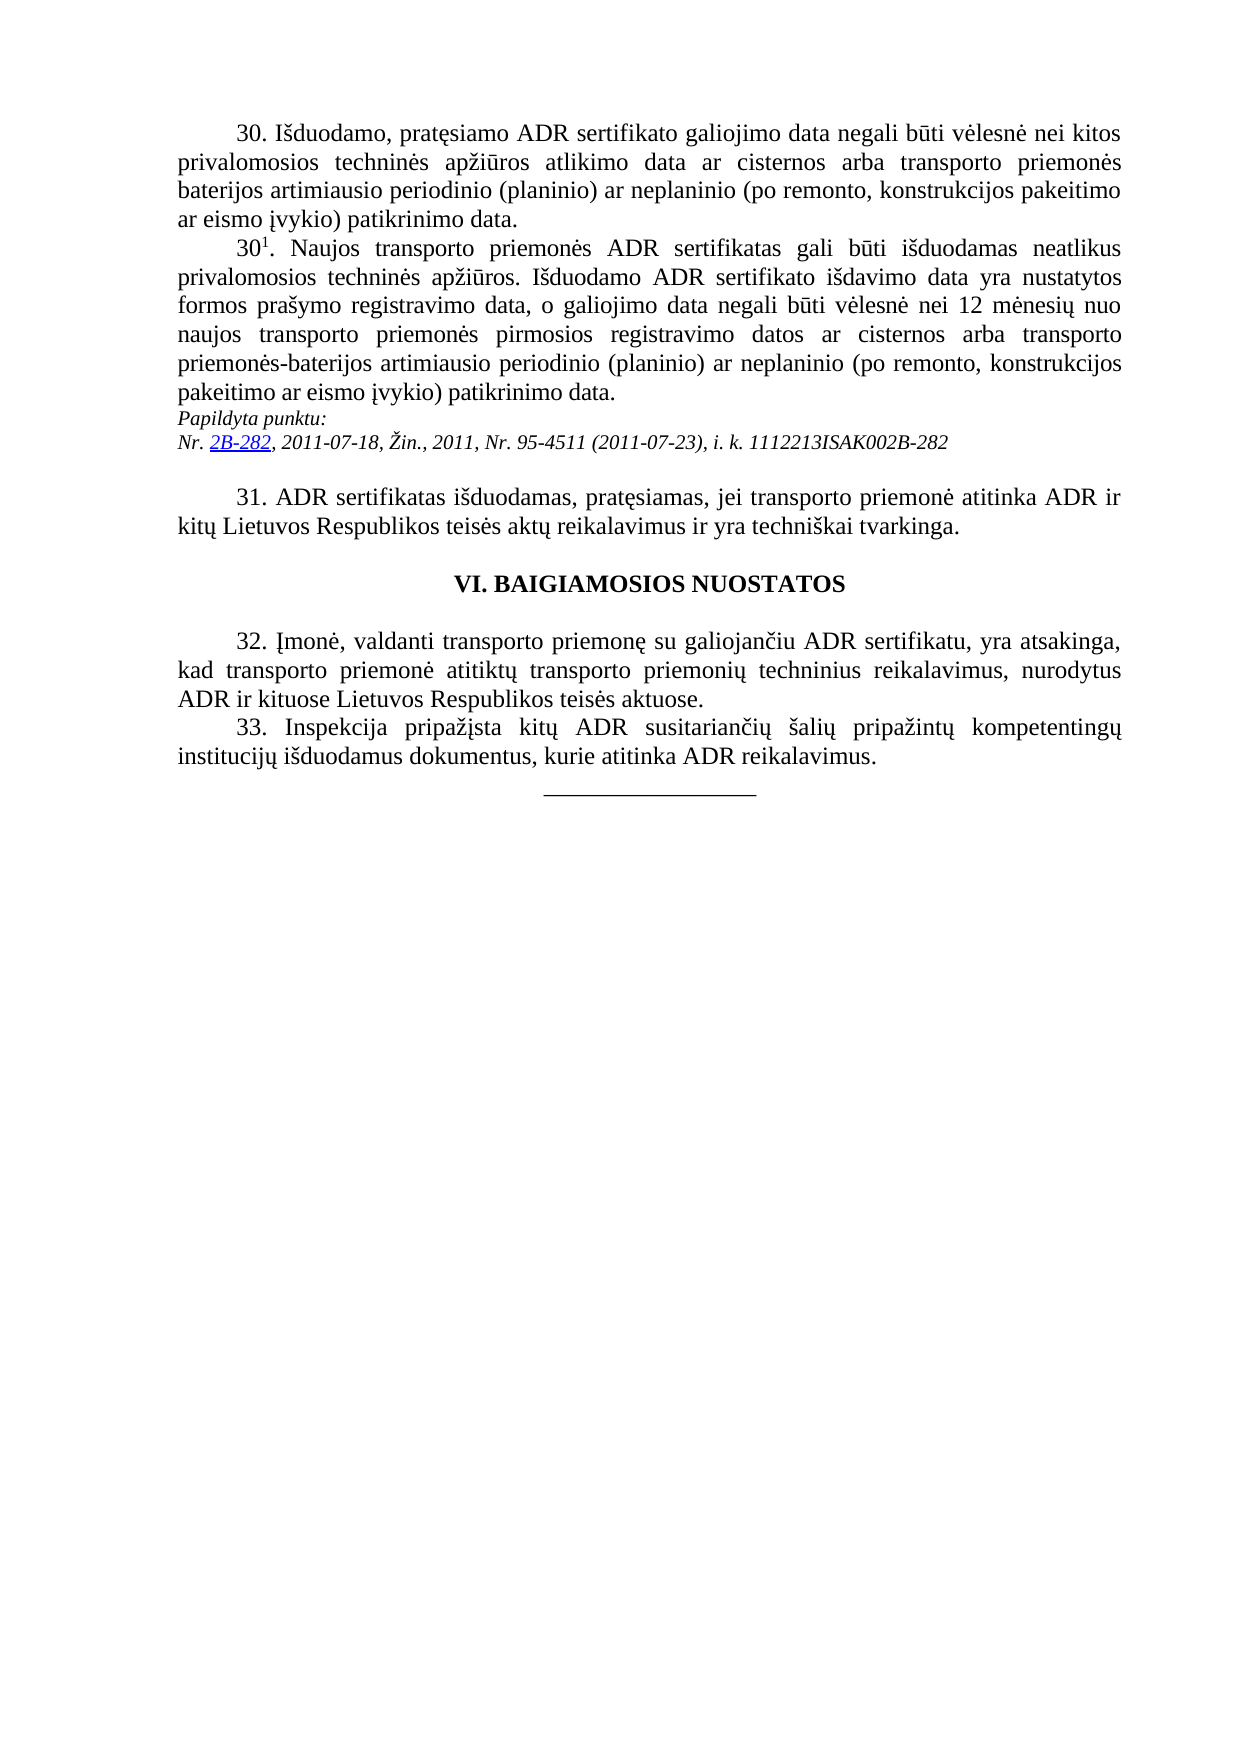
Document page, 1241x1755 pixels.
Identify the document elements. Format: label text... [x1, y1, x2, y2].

text 31. ADR sertifikatas išduodamas, pratęsiamas, jei transporto priemonė atitinka ADR ir kitų Lietuvos Respublikos teisės aktų reikalavimus ir yra techniškai tvarkinga. [177, 482, 1122, 540]
text 32. Įmonė, valdanti transporto priemonę su galiojančiu ADR sertifikatu, yra atsakinga, kad transporto priemonė atitiktų transporto priemonių techninius reikalavimus, nurodytus ADR ir kituose Lietuvos Respublikos teisės aktuose. [177, 626, 1122, 712]
text VI. BAIGIAMOSIOS NUOSTATOS [177, 569, 1122, 597]
text 301. Naujos transporto priemonės ADR sertifikatas gali būti išduodamas neatlikus privalomosios techninės apžiūros. Išduodamo ADR sertifikato išdavimo data yra nustatytos formos prašymo registravimo data, o galiojimo data negali būti vėlesnė nei 12 mėnesių nuo naujos transporto priemonės pirmosios registravimo datos ar cisternos arba transporto priemonės-baterijos artimiausio periodinio (planinio) ar neplaninio (po remonto, konstrukcijos pakeitimo ar eismo įvykio) patikrinimo data. [177, 233, 1122, 406]
text 30. Išduodamo, pratęsiamo ADR sertifikato galiojimo data negali būti vėlesnė nei kitos privalomosios techninės apžiūros atlikimo data ar cisternos arba transporto priemonės baterijos artimiausio periodinio (planinio) ar neplaninio (po remonto, konstrukcijos pakeitimo ar eismo įvykio) patikrinimo data. [177, 118, 1122, 233]
text Papildyta punktu: [177, 406, 1122, 430]
text Nr. 2B-282, 2011-07-18, Žin., 2011, Nr. 95-4511 (2011-07-23), i. k. 1112213ISAK002B-282 [177, 430, 1122, 454]
text _________________ [177, 770, 1122, 799]
text 33. Inspekcija pripažįsta kitų ADR susitariančių šalių pripažintų kompetentingų institucijų išduodamus dokumentus, kurie atitinka ADR reikalavimus. [177, 712, 1122, 770]
